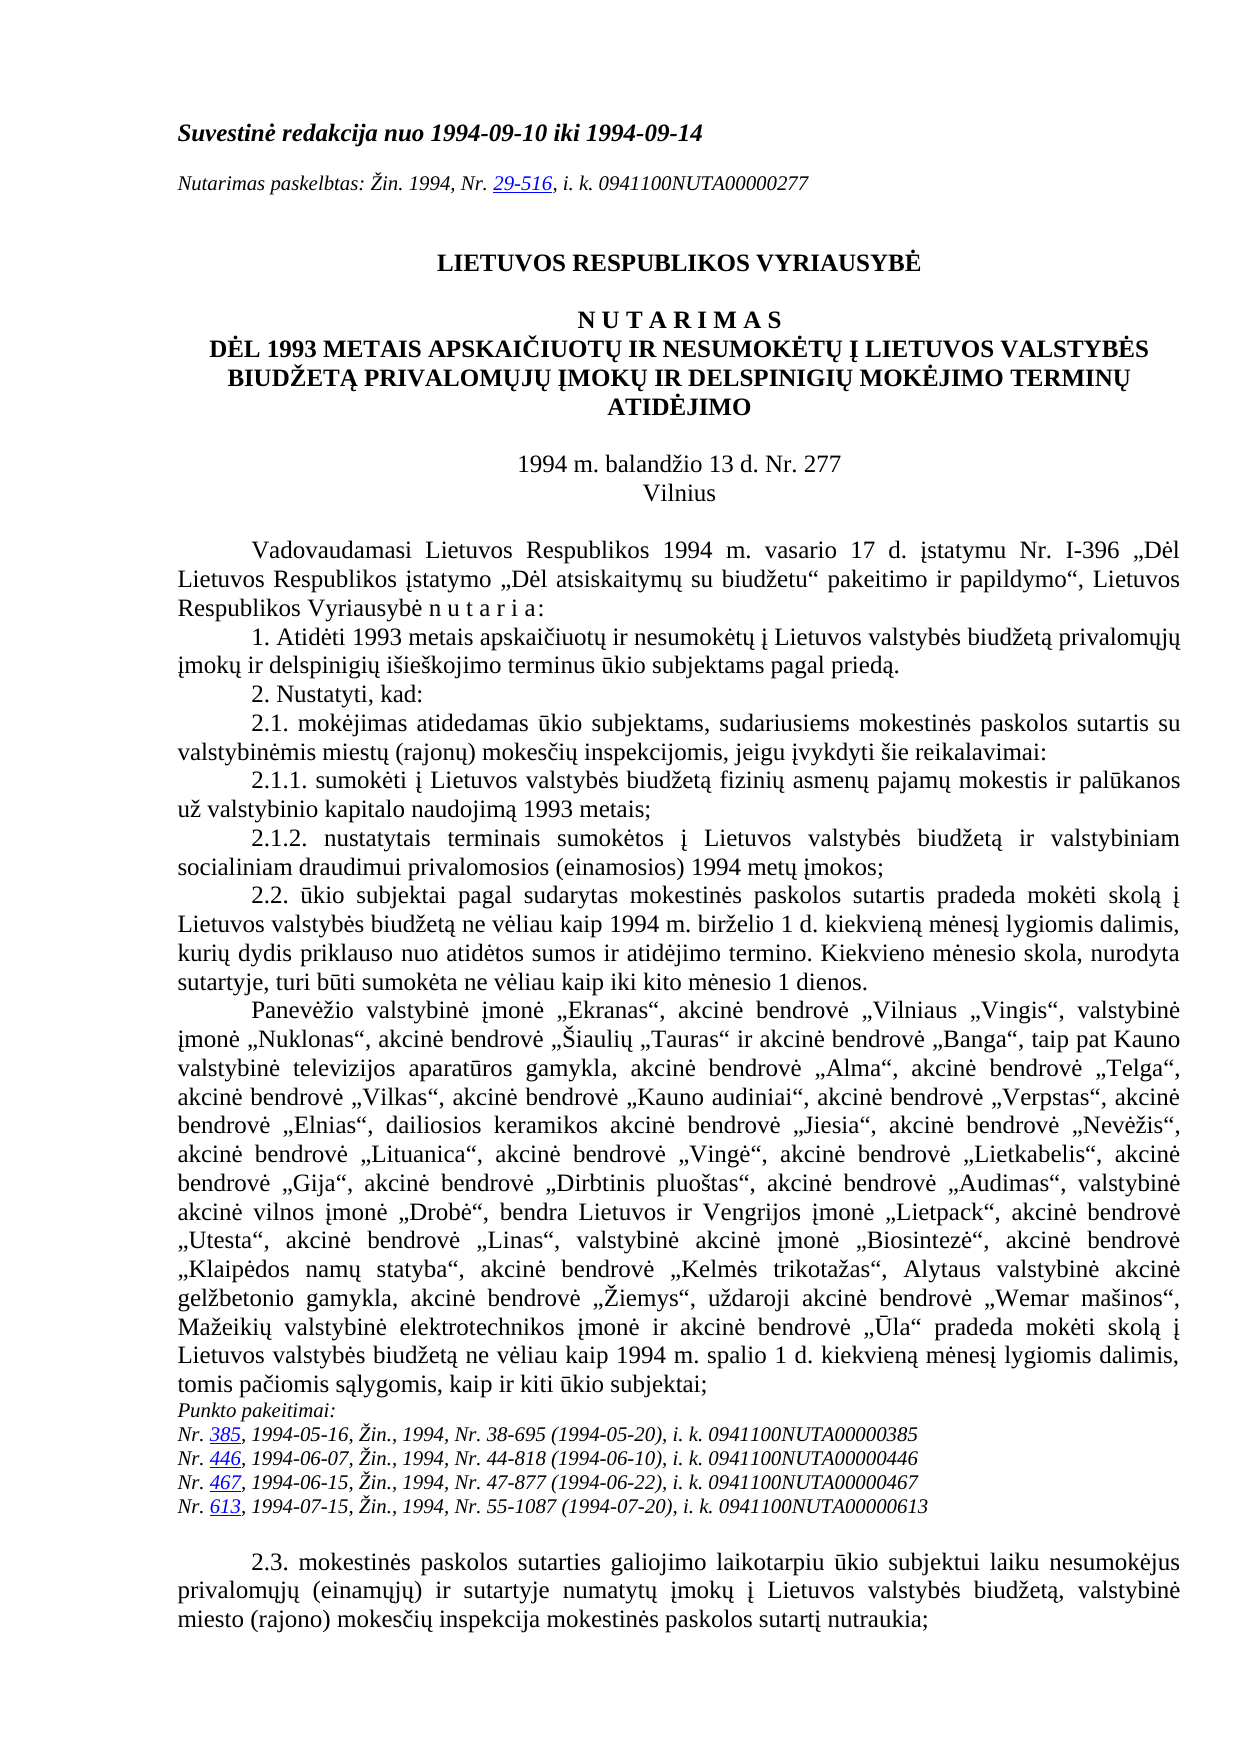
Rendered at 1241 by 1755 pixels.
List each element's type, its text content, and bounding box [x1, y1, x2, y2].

text Nr. 467, 1994-06-15, Žin., 1994, Nr. 47-877 (1994-06-22), i. k. 0941100NUTA00000467 [177, 1470, 1181, 1494]
text DĖL 1993 METAIS APSKAIČIUOTŲ IR NESUMOKĖTŲ Į LIETUVOS VALSTYBĖS BIUDŽETĄ PRIVALOMŲJŲ ĮMOKŲ IR DELSPINIGIŲ MOKĖJIMO TERMINŲ ATIDĖJIMO [177, 334, 1181, 420]
text 2.2. ūkio subjektai pagal sudarytas mokestinės paskolos sutartis pradeda mokėti skolą į Lietuvos valstybės biudžetą ne vėliau kaip 1994 m. birželio 1 d. kiekvieną mėnesį lygiomis dalimis, kurių dydis priklauso nuo atidėtos sumos ir atidėjimo termino. Kiekvieno mėnesio skola, nurodyta sutartyje, turi būti sumokėta ne vėliau kaip iki kito mėnesio 1 dienos. [177, 880, 1181, 995]
text Punkto pakeitimai: [177, 1398, 1181, 1422]
text Panevėžio valstybinė įmonė „Ekranas“, akcinė bendrovė „Vilniaus „Vingis“, valstybinė įmonė „Nuklonas“, akcinė bendrovė „Šiaulių „Tauras“ ir akcinė bendrovė „Banga“, taip pat Kauno valstybinė televizijos aparatūros gamykla, akcinė bendrovė „Alma“, akcinė bendrovė „Telga“, akcinė bendrovė „Vilkas“, akcinė bendrovė „Kauno audiniai“, akcinė bendrovė „Verpstas“, akcinė bendrovė „Elnias“, dailiosios keramikos akcinė bendrovė „Jiesia“, akcinė bendrovė „Nevėžis“, akcinė bendrovė „Lituanica“, akcinė bendrovė „Vingė“, akcinė bendrovė „Lietkabelis“, akcinė bendrovė „Gija“, akcinė bendrovė „Dirbtinis pluoštas“, akcinė bendrovė „Audimas“, valstybinė akcinė vilnos įmonė „Drobė“, bendra Lietuvos ir Vengrijos įmonė „Lietpack“, akcinė bendrovė „Utesta“, akcinė bendrovė „Linas“, valstybinė akcinė įmonė „Biosintezė“, akcinė bendrovė „Klaipėdos namų statyba“, akcinė bendrovė „Kelmės trikotažas“, Alytaus valstybinė akcinė gelžbetonio gamykla, akcinė bendrovė „Žiemys“, uždaroji akcinė bendrovė „Wemar mašinos“, Mažeikių valstybinė elektrotechnikos įmonė ir akcinė bendrovė „Ūla“ pradeda mokėti skolą į Lietuvos valstybės biudžetą ne vėliau kaip 1994 m. spalio 1 d. kiekvieną mėnesį lygiomis dalimis, tomis pačiomis sąlygomis, kaip ir kiti ūkio subjektai; [177, 995, 1181, 1398]
text Nr. 446, 1994-06-07, Žin., 1994, Nr. 44-818 (1994-06-10), i. k. 0941100NUTA00000446 [177, 1446, 1181, 1470]
text 2.1.2. nustatytais terminais sumokėtos į Lietuvos valstybės biudžetą ir valstybiniam socialiniam draudimui privalomosios (einamosios) 1994 metų įmokos; [177, 823, 1181, 880]
text 2.3. mokestinės paskolos sutarties galiojimo laikotarpiu ūkio subjektui laiku nesumokėjus privalomųjų (einamųjų) ir sutartyje numatytų įmokų į Lietuvos valstybės biudžetą, valstybinė miesto (rajono) mokesčių inspekcija mokestinės paskolos sutartį nutraukia; [177, 1547, 1181, 1633]
text LIETUVOS RESPUBLIKOS VYRIAUSYBĖ [177, 248, 1181, 277]
text N U T A R I M A S [177, 305, 1181, 334]
text Vilnius [177, 478, 1181, 507]
text 1. Atidėti 1993 metais apskaičiuotų ir nesumokėtų į Lietuvos valstybės biudžetą privalomųjų įmokų ir delspinigių išieškojimo terminus ūkio subjektams pagal priedą. [177, 622, 1181, 679]
text Nutarimas paskelbtas: Žin. 1994, Nr. 29-516, i. k. 0941100NUTA00000277 [177, 171, 1181, 195]
text 2.1. mokėjimas atidedamas ūkio subjektams, sudariusiems mokestinės paskolos sutartis su valstybinėmis miestų (rajonų) mokesčių inspekcijomis, jeigu įvykdyti šie reikalavimai: [177, 708, 1181, 765]
text Nr. 613, 1994-07-15, Žin., 1994, Nr. 55-1087 (1994-07-20), i. k. 0941100NUTA00000613 [177, 1494, 1181, 1518]
text Nr. 385, 1994-05-16, Žin., 1994, Nr. 38-695 (1994-05-20), i. k. 0941100NUTA00000385 [177, 1422, 1181, 1446]
text Vadovaudamasi Lietuvos Respublikos 1994 m. vasario 17 d. įstatymu Nr. I-396 „Dėl Lietuvos Respublikos įstatymo „Dėl atsiskaitymų su biudžetu“ pakeitimo ir papildymo“, Lietuvos Respublikos Vyriausybė nutaria: [177, 535, 1181, 622]
text Suvestinė redakcija nuo 1994-09-10 iki 1994-09-14 [177, 118, 1181, 147]
text 2.1.1. sumokėti į Lietuvos valstybės biudžetą fizinių asmenų pajamų mokestis ir palūkanos už valstybinio kapitalo naudojimą 1993 metais; [177, 765, 1181, 823]
text 1994 m. balandžio 13 d. Nr. 277 [177, 449, 1181, 478]
text 2. Nustatyti, kad: [177, 679, 1181, 708]
